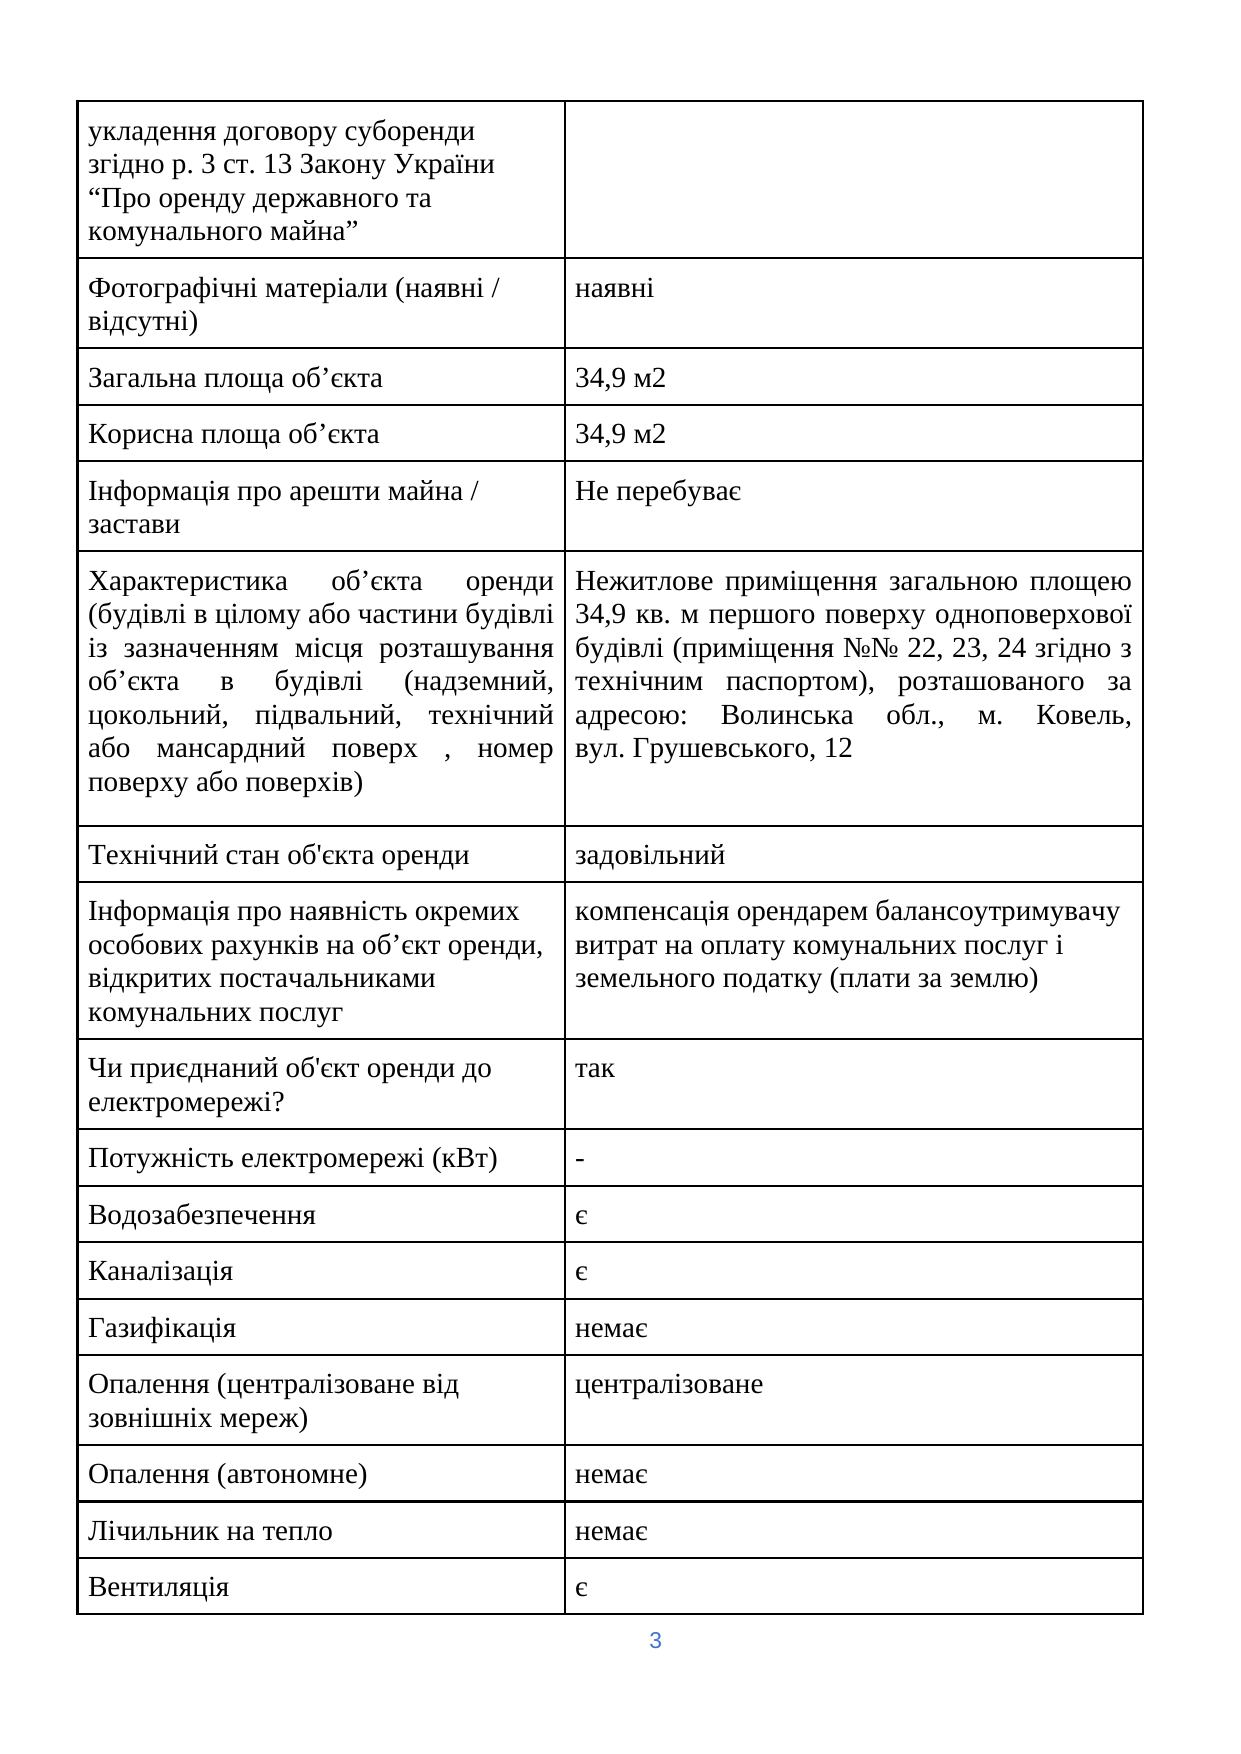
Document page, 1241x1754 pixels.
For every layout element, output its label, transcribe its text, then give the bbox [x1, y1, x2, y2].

table_cell Не перебуває [566, 462, 1142, 550]
table_cell компенсація орендарем балансоутримувачу витрат на оплату комунальних послуг і земельного податку (плати за землю) [566, 883, 1142, 1038]
table_cell Потужність електромережі (кВт) [79, 1130, 564, 1184]
table_cell немає [566, 1300, 1142, 1354]
table_cell є [566, 1559, 1142, 1613]
table_cell є [566, 1187, 1142, 1241]
table_cell Лічильник на тепло [79, 1503, 564, 1557]
table_cell Опалення (централізоване від зовнішніх мереж) [79, 1356, 564, 1444]
table_cell Технічний стан об'єкта оренди [79, 827, 564, 881]
table_cell Чи приєднаний об'єкт оренди до електромережі? [79, 1040, 564, 1128]
table_cell укладення договору суборенди згідно р. 3 ст. 13 Закону України “Про оренду державного та комунального майна” [79, 102, 564, 257]
table_cell є [566, 1243, 1142, 1297]
table_cell Фотографічні матеріали (наявні / відсутні) [79, 259, 564, 347]
table_cell Нежитлове приміщення загальною площею 34,9 кв. м першого поверху одноповерхової будівлі (приміщення №№ 22, 23, 24 згідно з технічним паспортом), розташованого за адресою: Волинська обл., м. Ковель, вул. Грушевського, 12 [566, 552, 1142, 824]
table_cell [566, 102, 1142, 257]
table_cell - [566, 1130, 1142, 1184]
table_cell наявні [566, 259, 1142, 347]
table_cell Інформація про наявність окремих особових рахунків на об’єкт оренди, відкритих постачальниками комунальних послуг [79, 883, 564, 1038]
table_cell Характеристика об’єкта оренди (будівлі в цілому або частини будівлі із зазначенням місця розташування об’єкта в будівлі (надземний, цокольний, підвальний, технічний або мансардний поверх , номер поверху або поверхів) [79, 552, 564, 824]
table_cell 34,9 м2 [566, 349, 1142, 404]
table_cell задовільний [566, 827, 1142, 881]
table_cell централізоване [566, 1356, 1142, 1444]
table_cell Опалення (автономне) [79, 1446, 564, 1500]
table_cell Водозабезпечення [79, 1187, 564, 1241]
table_cell так [566, 1040, 1142, 1128]
table_cell немає [566, 1446, 1142, 1500]
table_cell Вентиляція [79, 1559, 564, 1613]
table_cell Газифікація [79, 1300, 564, 1354]
table_cell Загальна площа об’єкта [79, 349, 564, 404]
table_cell Інформація про арешти майна / застави [79, 462, 564, 550]
table_cell Каналізація [79, 1243, 564, 1297]
table_cell Корисна площа об’єкта [79, 406, 564, 460]
table_cell 34,9 м2 [566, 406, 1142, 460]
table_cell немає [566, 1503, 1142, 1557]
